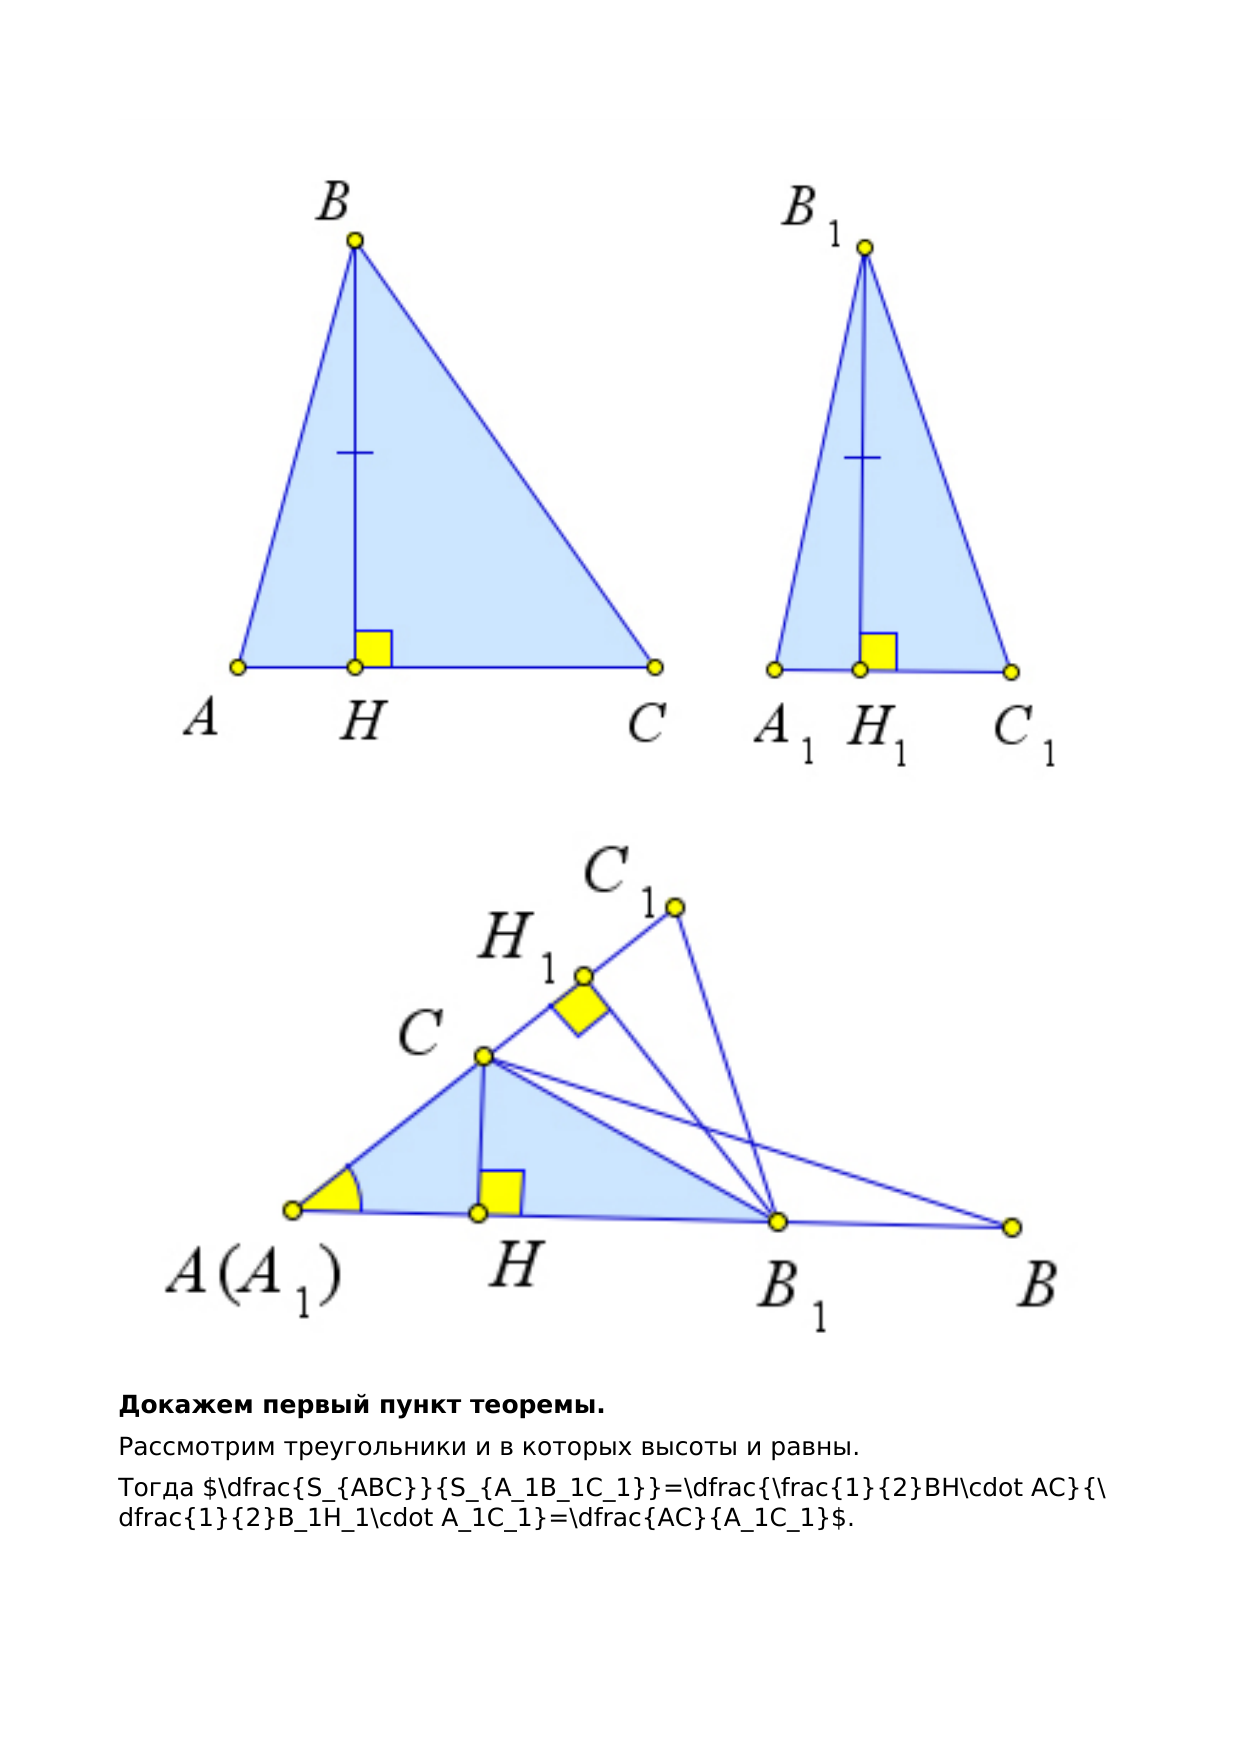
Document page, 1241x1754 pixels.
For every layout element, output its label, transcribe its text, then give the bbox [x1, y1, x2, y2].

text Тогда $\dfrac{S_{ABC}}{S_{A_1B_1C_1}}=\dfrac{\frac{1}{2}BH\cdot AC}{\dfrac{1}{2}B_1H_1\cdot A_1C_1}=\dfrac{AC}{A_1C_1}$. [118, 1474, 1122, 1532]
picture [118, 118, 1123, 806]
picture [118, 811, 1123, 1353]
text Рассмотрим треугольники и в которых высоты и равны. [118, 1432, 1122, 1461]
subtitle Докажем первый пункт теоремы. [118, 1390, 1122, 1419]
